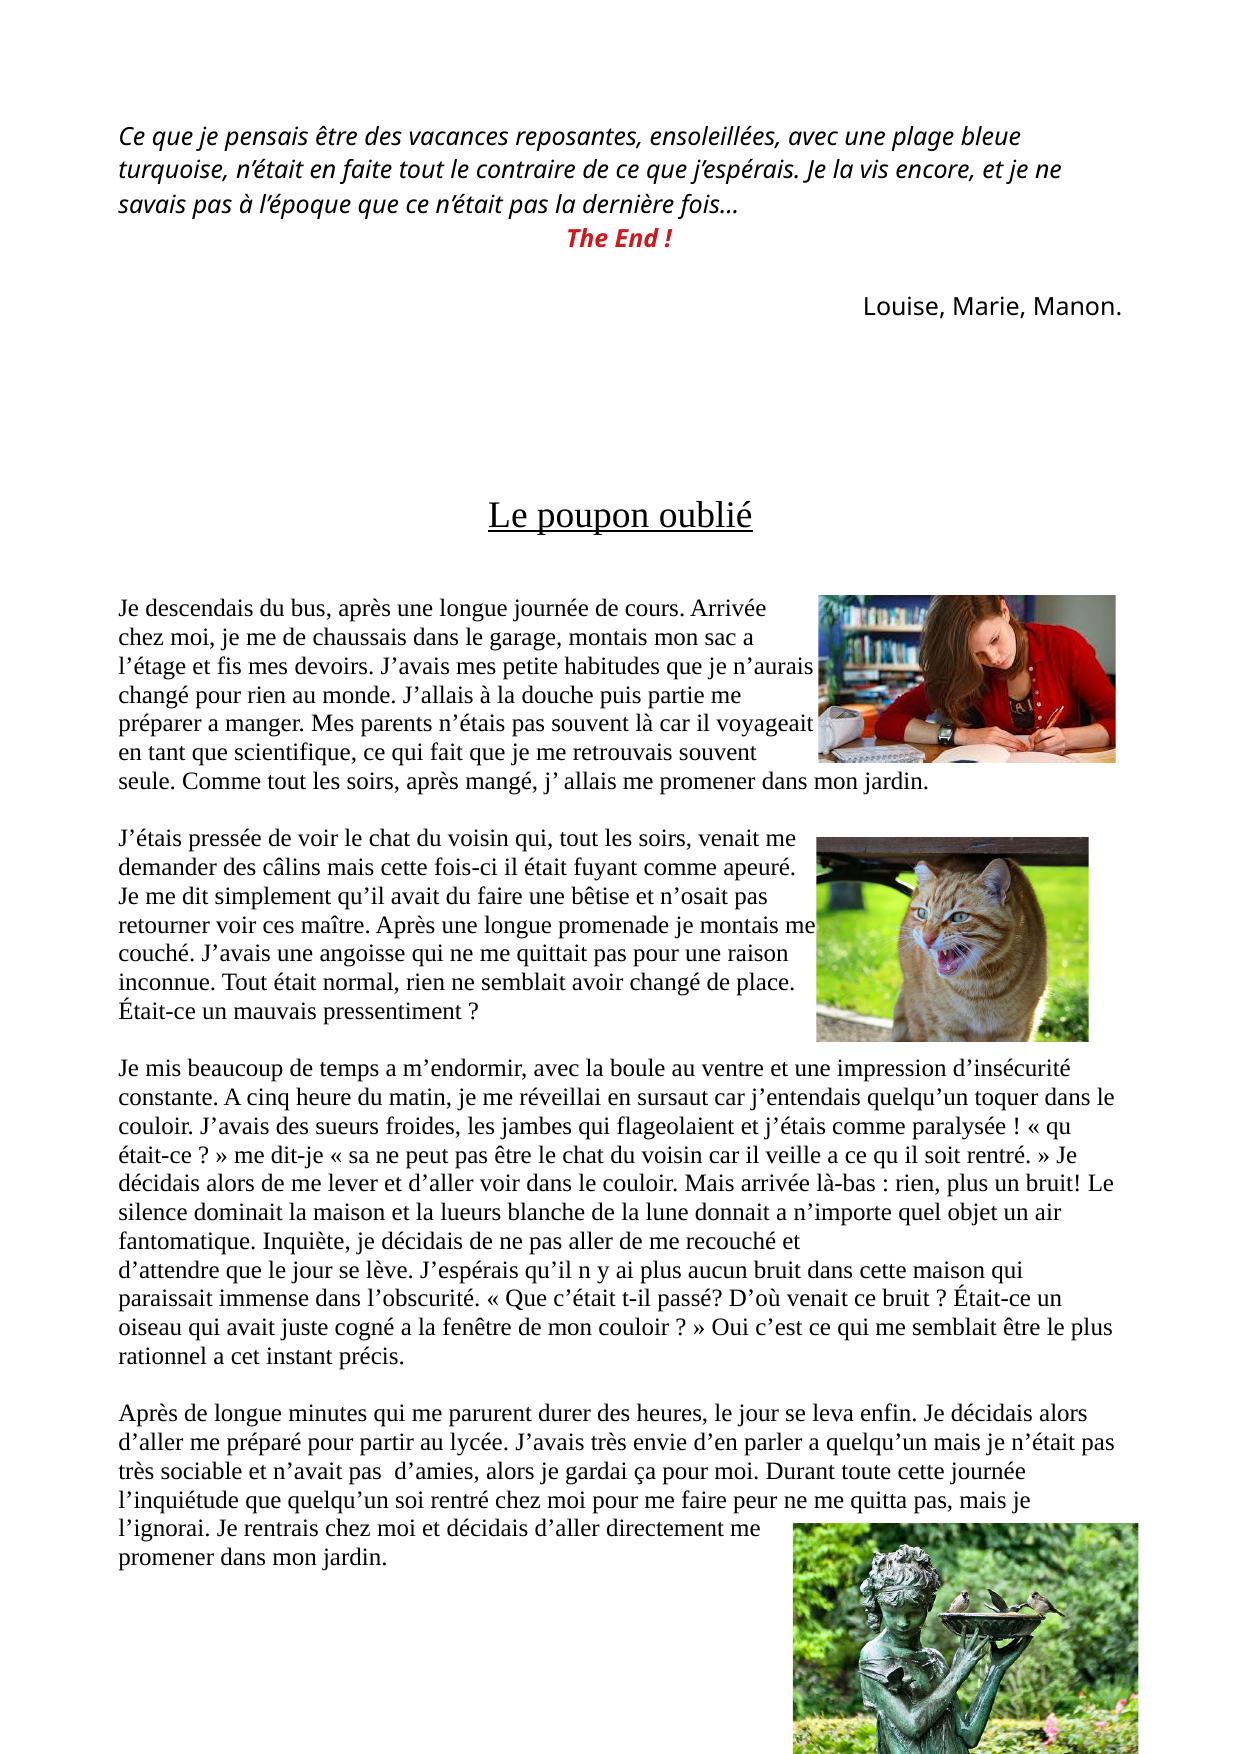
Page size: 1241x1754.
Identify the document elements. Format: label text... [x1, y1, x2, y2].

picture [818, 595, 1116, 763]
text Le poupon oublié [118, 493, 1122, 536]
text Après de longue minutes qui me parurent durer des heures, le jour se leva enfin. Je décidais alors d’aller me préparé pour partir au lycée. J’avais très envie d’en parler a quelqu’un mais je n’était pas très sociable et n’avait pas d’amies, alors je gardai ça pour moi. Durant toute cette journée l’inquiétude que quelqu’un soi rentré chez moi pour me faire peur ne me quitta pas, mais je l’ignorai. Je rentrais chez moi et décidais d’aller directement me promener dans mon jardin. [118, 1398, 1122, 1571]
text Louise, Marie, Manon. [118, 288, 1122, 322]
text Je descendais du bus, après une longue journée de cours. Arrivée chez moi, je me de chaussais dans le garage, montais mon sac a l’étage et fis mes devoirs. J’avais mes petite habitudes que je n’aurais changé pour rien au monde. J’allais à la douche puis partie me préparer a manger. Mes parents n’étais pas souvent là car il voyageait en tant que scientifique, ce qui fait que je me retrouvais souvent seule. Comme tout les soirs, après mangé, j’ allais me promener dans mon jardin. [118, 593, 1122, 795]
picture [816, 837, 1089, 1042]
picture [792, 1523, 1139, 1754]
text d’attendre que le jour se lève. J’espérais qu’il n y ai plus aucun bruit dans cette maison qui paraissait immense dans l’obscurité. « Que c’était t-il passé? D’où venait ce bruit ? Était-ce un oiseau qui avait juste cogné a la fenêtre de mon couloir ? » Oui c’est ce qui me semblait être le plus rationnel a cet instant précis. [118, 1255, 1122, 1370]
text Je mis beaucoup de temps a m’endormir, avec la boule au ventre et une impression d’insécurité constante. A cinq heure du matin, je me réveillai en sursaut car j’entendais quelqu’un toquer dans le couloir. J’avais des sueurs froides, les jambes qui flageolaient et j’étais comme paralysée ! « qu était-ce ? » me dit-je « sa ne peut pas être le chat du voisin car il veille a ce qu il soit rentré. » Je décidais alors de me lever et d’aller voir dans le couloir. Mais arrivée là-bas : rien, plus un bruit! Le silence dominait la maison et la lueurs blanche de la lune donnait a n’importe quel objet un air fantomatique. Inquiète, je décidais de ne pas aller de me recouché et [118, 1053, 1122, 1255]
text J’étais pressée de voir le chat du voisin qui, tout les soirs, venait me demander des câlins mais cette fois-ci il était fuyant comme apeuré. Je me dit simplement qu’il avait du faire une bêtise et n’osait pas retourner voir ces maître. Après une longue promenade je montais me couché. J’avais une angoisse qui ne me quittait pas pour une raison inconnue. Tout était normal, rien ne semblait avoir changé de place. Était-ce un mauvais pressentiment ? [118, 823, 1122, 1025]
text Ce que je pensais être des vacances reposantes, ensoleillées, avec une plage bleue turquoise, n’était en faite tout le contraire de ce que j’espérais. Je la vis encore, et je ne savais pas à l’époque que ce n’était pas la dernière fois… [118, 118, 1122, 220]
text The End ! [118, 220, 1122, 254]
